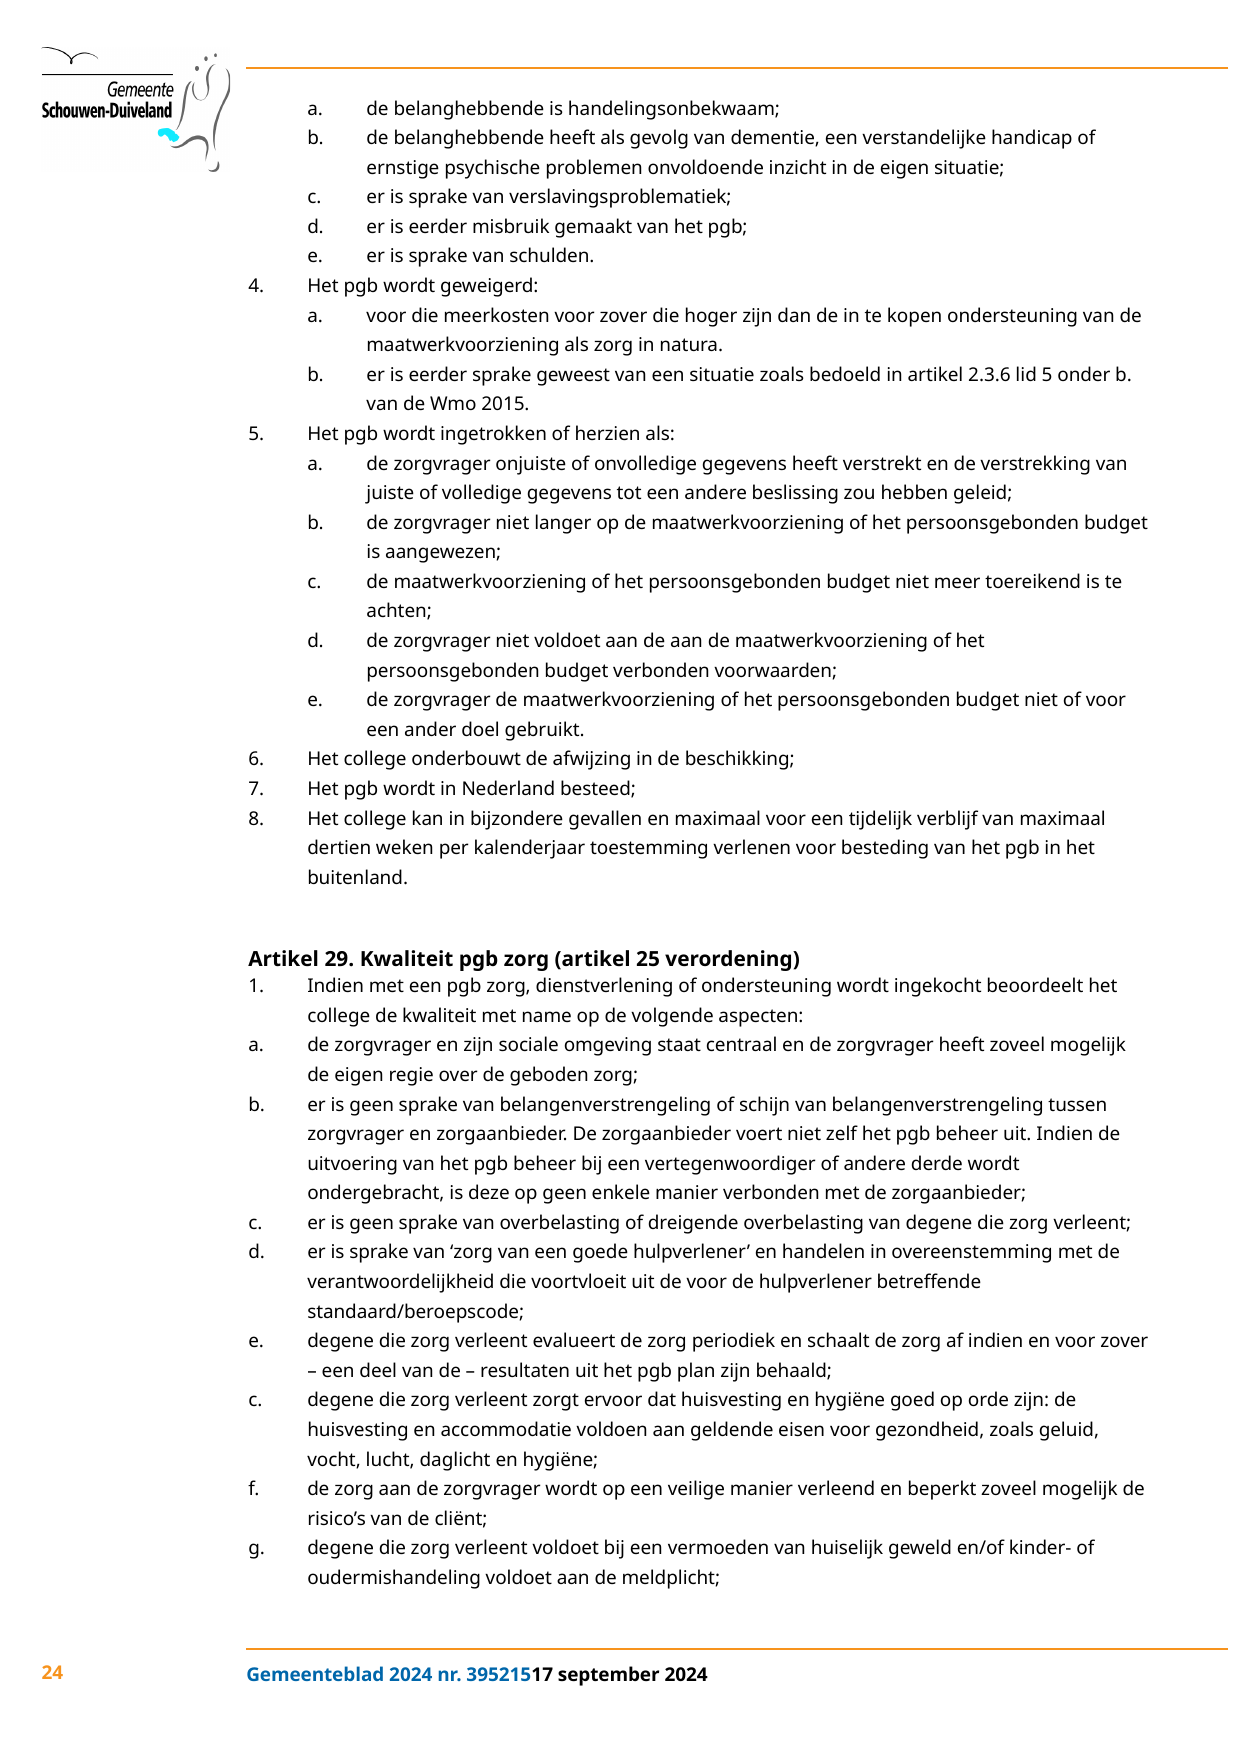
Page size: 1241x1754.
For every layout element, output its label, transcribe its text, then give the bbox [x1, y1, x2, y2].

list de zorgvrager en zijn sociale omgeving staat centraal en de zorgvrager heeft zoveel mogelijk de eigen regie over de geboden zorg; [248, 1032, 1152, 1087]
list er is geen sprake van overbelasting of dreigende overbelasting van degene die zorg verleent; [248, 1209, 1152, 1235]
list voor die meerkosten voor zover die hoger zijn dan de in te kopen ondersteuning van de maatwerkvoorziening als zorg in natura. [307, 302, 1152, 357]
list Het pgb wordt geweigerd: [248, 272, 1152, 298]
list degene die zorg verleent zorgt ervoor dat huisvesting en hygiëne goed op orde zijn: de huisvesting en accommodatie voldoen aan geldende eisen voor gezondheid, zoals geluid, vocht, lucht, daglicht en hygiëne; [248, 1387, 1152, 1471]
list er is sprake van ‘zorg van een goede hulpverlener’ en handelen in overeenstemming met de verantwoordelijkheid die voortvloeit uit de voor de hulpverlener betreffende standaard/beroepscode; [248, 1239, 1152, 1323]
list er is eerder misbruik gemaakt van het pgb; [307, 213, 1152, 239]
list Het college onderbouwt de afwijzing in de beschikking; [248, 746, 1152, 771]
list Indien met een pgb zorg, dienstverlening of ondersteuning wordt ingekocht beoordeelt het college de kwaliteit met name op de volgende aspecten: [248, 972, 1152, 1028]
list er is sprake van schulden. [307, 243, 1152, 268]
list Het college kan in bijzondere gevallen en maximaal voor een tijdelijk verblijf van maximaal dertien weken per kalenderjaar toestemming verlenen voor besteding van het pgb in het buitenland. [248, 805, 1152, 890]
list degene die zorg verleent evalueert de zorg periodiek en schaalt de zorg af indien en voor zover – een deel van de – resultaten uit het pgb plan zijn behaald; [248, 1327, 1152, 1383]
text Artikel 29. Kwaliteit pgb zorg (artikel 25 verordening) [248, 944, 1152, 972]
list degene die zorg verleent voldoet bij een vermoeden van huiselijk geweld en/of kinder- of oudermishandeling voldoet aan de meldplicht; [248, 1534, 1152, 1590]
list de zorg aan de zorgvrager wordt op een veilige manier verleend en beperkt zoveel mogelijk de risico’s van de cliënt; [248, 1475, 1152, 1531]
list Het pgb wordt ingetrokken of herzien als: [248, 420, 1152, 446]
list Het pgb wordt in Nederland besteed; [248, 775, 1152, 801]
list er is eerder sprake geweest van een situatie zoals bedoeld in artikel 2.3.6 lid 5 onder b. van de Wmo 2015. [307, 361, 1152, 416]
list de zorgvrager niet voldoet aan de aan de maatwerkvoorziening of het persoonsgebonden budget verbonden voorwaarden; [307, 627, 1152, 683]
list de zorgvrager de maatwerkvoorziening of het persoonsgebonden budget niet of voor een ander doel gebruikt. [307, 686, 1152, 742]
list de zorgvrager niet langer op de maatwerkvoorziening of het persoonsgebonden budget is aangewezen; [307, 509, 1152, 564]
list de zorgvrager onjuiste of onvolledige gegevens heeft verstrekt en de verstrekking van juiste of volledige gegevens tot een andere beslissing zou hebben geleid; [307, 450, 1152, 505]
list de belanghebbende is handelingsonbekwaam; [307, 95, 1152, 121]
list de belanghebbende heeft als gevolg van dementie, een verstandelijke handicap of ernstige psychische problemen onvoldoende inzicht in de eigen situatie; [307, 124, 1152, 180]
picture [41, 47, 231, 172]
list er is geen sprake van belangenverstrengeling of schijn van belangenverstrengeling tussen zorgvrager en zorgaanbieder. De zorgaanbieder voert niet zelf het pgb beheer uit. Indien de uitvoering van het pgb beheer bij een vertegenwoordiger of andere derde wordt ondergebracht, is deze op geen enkele manier verbonden met de zorgaanbieder; [248, 1091, 1152, 1205]
list de maatwerkvoorziening of het persoonsgebonden budget niet meer toereikend is te achten; [307, 568, 1152, 623]
list er is sprake van verslavingsproblematiek; [307, 183, 1152, 209]
